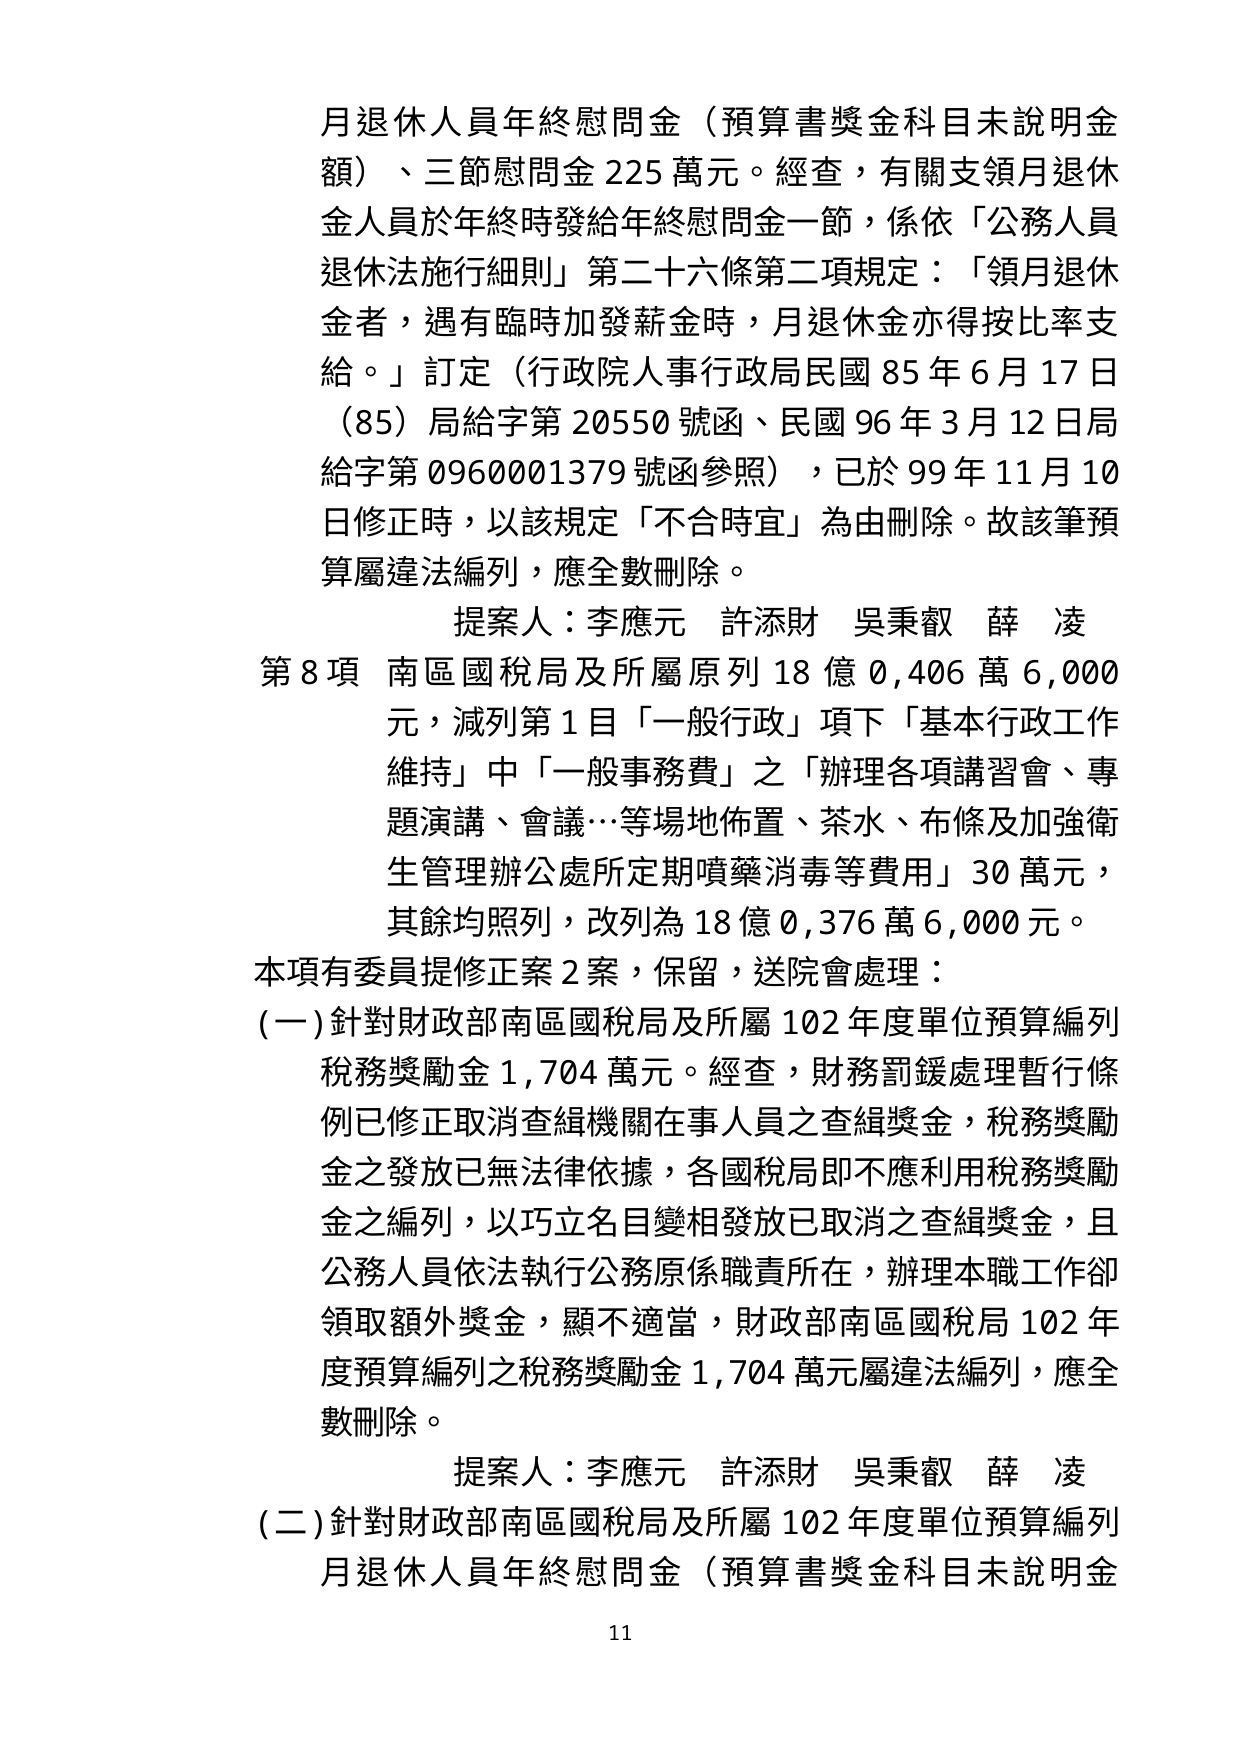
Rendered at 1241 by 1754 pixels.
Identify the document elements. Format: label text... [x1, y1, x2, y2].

text (一)針對財政部南區國稅局及所屬102年度單位預算編列稅務獎勵金1,704萬元。經查，財務罰鍰處理暫行條例已修正取消查緝機關在事人員之查緝獎金，稅務獎勵金之發放已無法律依據，各國稅局即不應利用稅務獎勵金之編列，以巧立名目變相發放已取消之查緝獎金，且公務人員依法執行公務原係職責所在，辦理本職工作卻領取額外獎金，顯不適當，財政部南區國稅局102年度預算編列之稅務獎勵金1,704萬元屬違法編列，應全數刪除。 [253, 994, 1120, 1444]
text 提案人：李應元 許添財 吳秉叡 薛 凌 [453, 1444, 1120, 1494]
text 本項有委員提修正案2案，保留，送院會處理： [253, 944, 1120, 994]
text (二)針對財政部南區國稅局及所屬102年度單位預算編列月退休人員年終慰問金（預算書獎金科目未說明金 [253, 1494, 1120, 1594]
text 第8項 南區國稅局及所屬原列18億0,406萬6,000元，減列第1目「一般行政」項下「基本行政工作維持」中「一般事務費」之「辦理各項講習會、專題演講、會議…等場地佈置、茶水、布條及加強衛生管理辦公處所定期噴藥消毒等費用」30萬元，其餘均照列，改列為18億0,376萬6,000元。 [219, 644, 1120, 944]
text 提案人：李應元 許添財 吳秉叡 薛 凌 [453, 594, 1120, 644]
text 月退休人員年終慰問金（預算書獎金科目未說明金額）、三節慰問金225萬元。經查，有關支領月退休金人員於年終時發給年終慰問金一節，係依「公務人員退休法施行細則」第二十六條第二項規定：「領月退休金者，遇有臨時加發薪金時，月退休金亦得按比率支給。」訂定（行政院人事行政局民國85年6月17日（85）局給字第20550號函、民國96年3月12日局給字第0960001379號函參照），已於99年11月10日修正時，以該規定「不合時宜」為由刪除。故該筆預算屬違法編列，應全數刪除。 [253, 94, 1120, 594]
